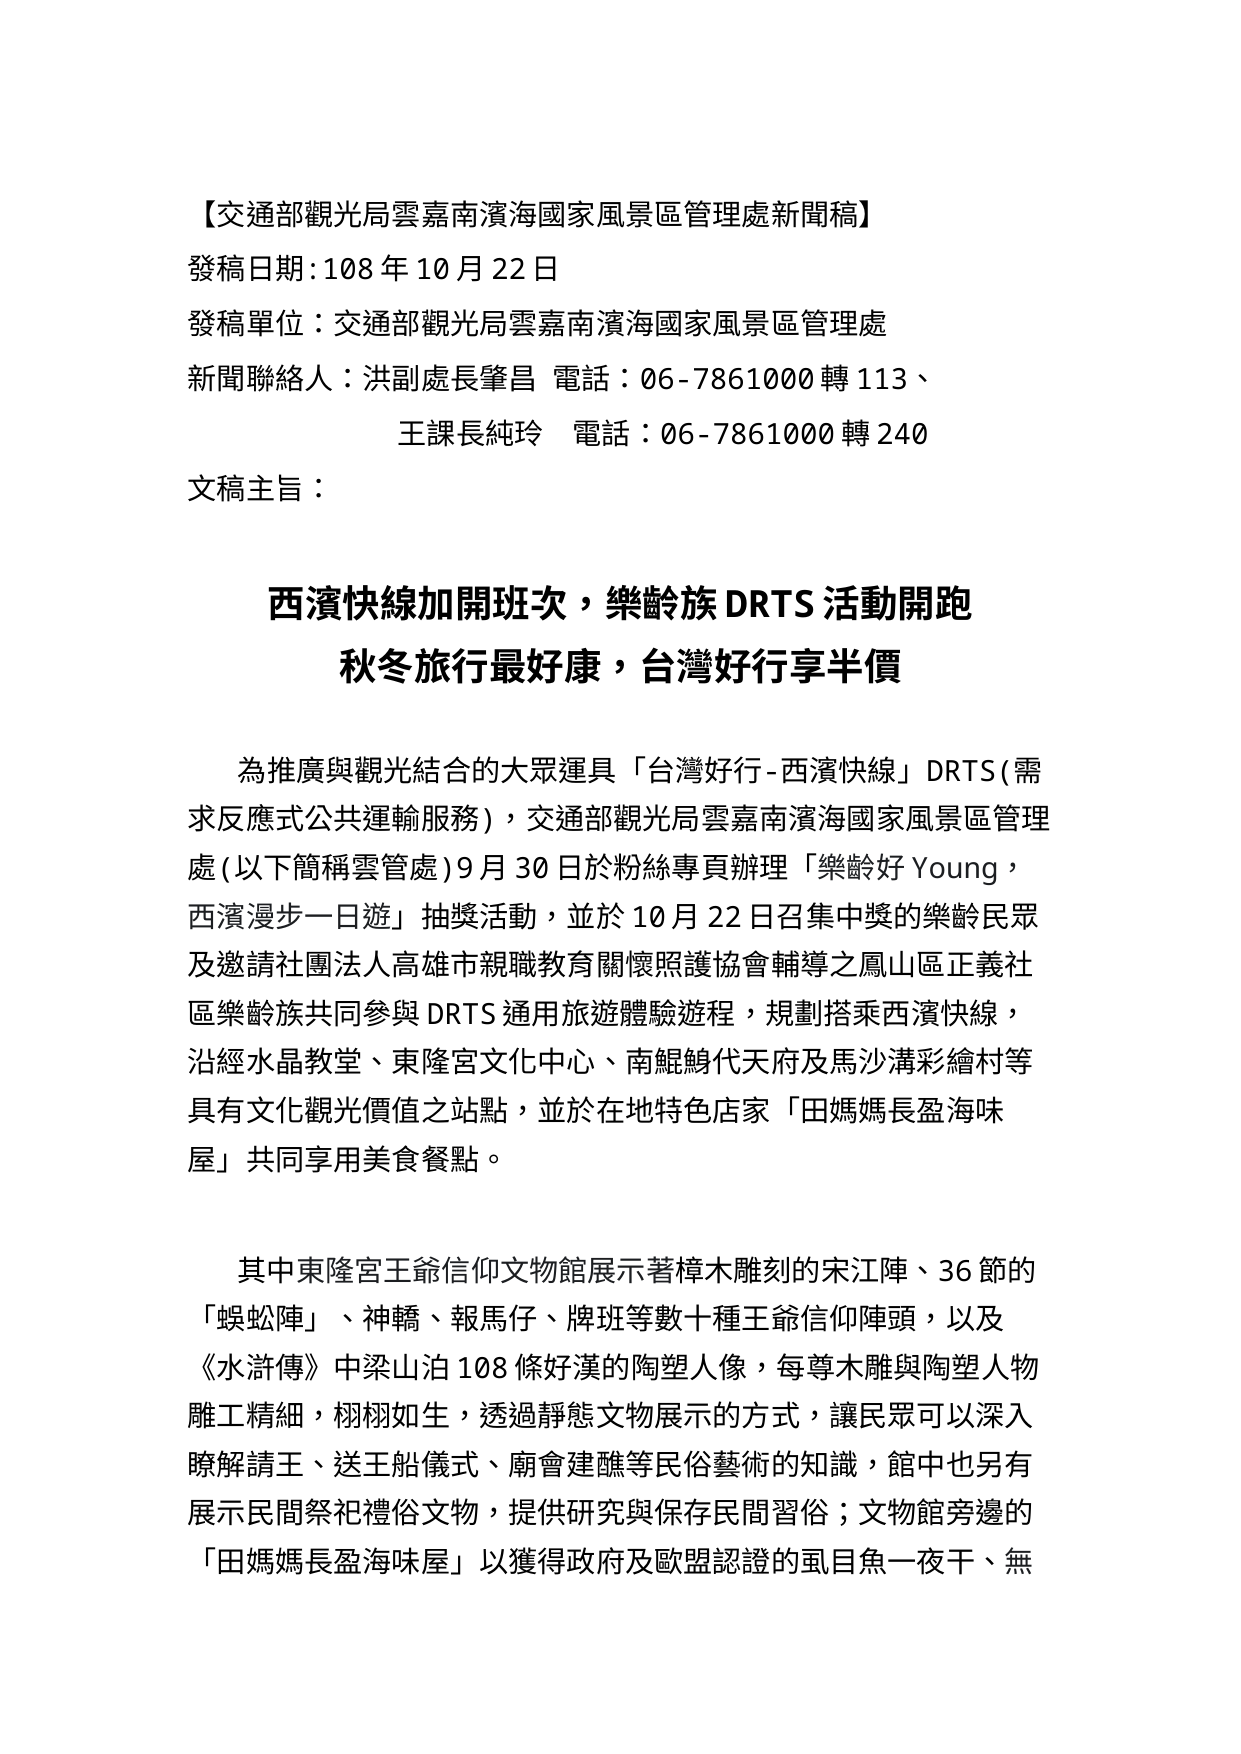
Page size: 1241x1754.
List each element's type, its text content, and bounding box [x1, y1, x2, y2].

text 其中東隆宮王爺信仰文物館展示著樟木雕刻的宋江陣、36節的「蜈蚣陣」、神轎、報馬仔、牌班等數十種王爺信仰陣頭，以及《水滸傳》中梁山泊108條好漢的陶塑人像，每尊木雕與陶塑人物雕工精細，栩栩如生，透過靜態文物展示的方式，讓民眾可以深入瞭解請王、送王船儀式、廟會建醮等民俗藝術的知識，館中也另有展示民間祭祀禮俗文物，提供研究與保存民間習俗；文物館旁邊的「田媽媽長盈海味屋」以獲得政府及歐盟認證的虱目魚一夜干、無 [187, 1247, 1053, 1581]
text 【交通部觀光局雲嘉南濱海國家風景區管理處新聞稿】 [187, 171, 1053, 233]
text 發稿日期:108年10月22日 [187, 246, 1053, 288]
text 西濱快線加開班次，樂齡族DRTS活動開跑 [187, 560, 1053, 622]
text 新聞聯絡人：洪副處長肇昌 電話：06-7861000轉113、 [187, 355, 1053, 398]
text 王課長純玲 電話：06-7861000轉240 [187, 410, 1053, 453]
text 秋冬旅行最好康，台灣好行享半價 [187, 622, 1053, 685]
text 發稿單位：交通部觀光局雲嘉南濱海國家風景區管理處 [187, 301, 1053, 343]
text 為推廣與觀光結合的大眾運具「台灣好行-西濱快線」DRTS(需求反應式公共運輸服務)，交通部觀光局雲嘉南濱海國家風景區管理處(以下簡稱雲管處)9月30日於粉絲專頁辦理「樂齡好Young，西濱漫步一日遊」抽獎活動，並於10月22日召集中獎的樂齡民眾及邀請社團法人高雄市親職教育關懷照護協會輔導之鳳山區正義社區樂齡族共同參與DRTS通用旅遊體驗遊程，規劃搭乘西濱快線，沿經水晶教堂、東隆宮文化中心、南鯤鯓代天府及馬沙溝彩繪村等具有文化觀光價值之站點，並於在地特色店家「田媽媽長盈海味屋」共同享用美食餐點。 [187, 747, 1053, 1178]
text 文稿主旨： [187, 465, 1053, 507]
